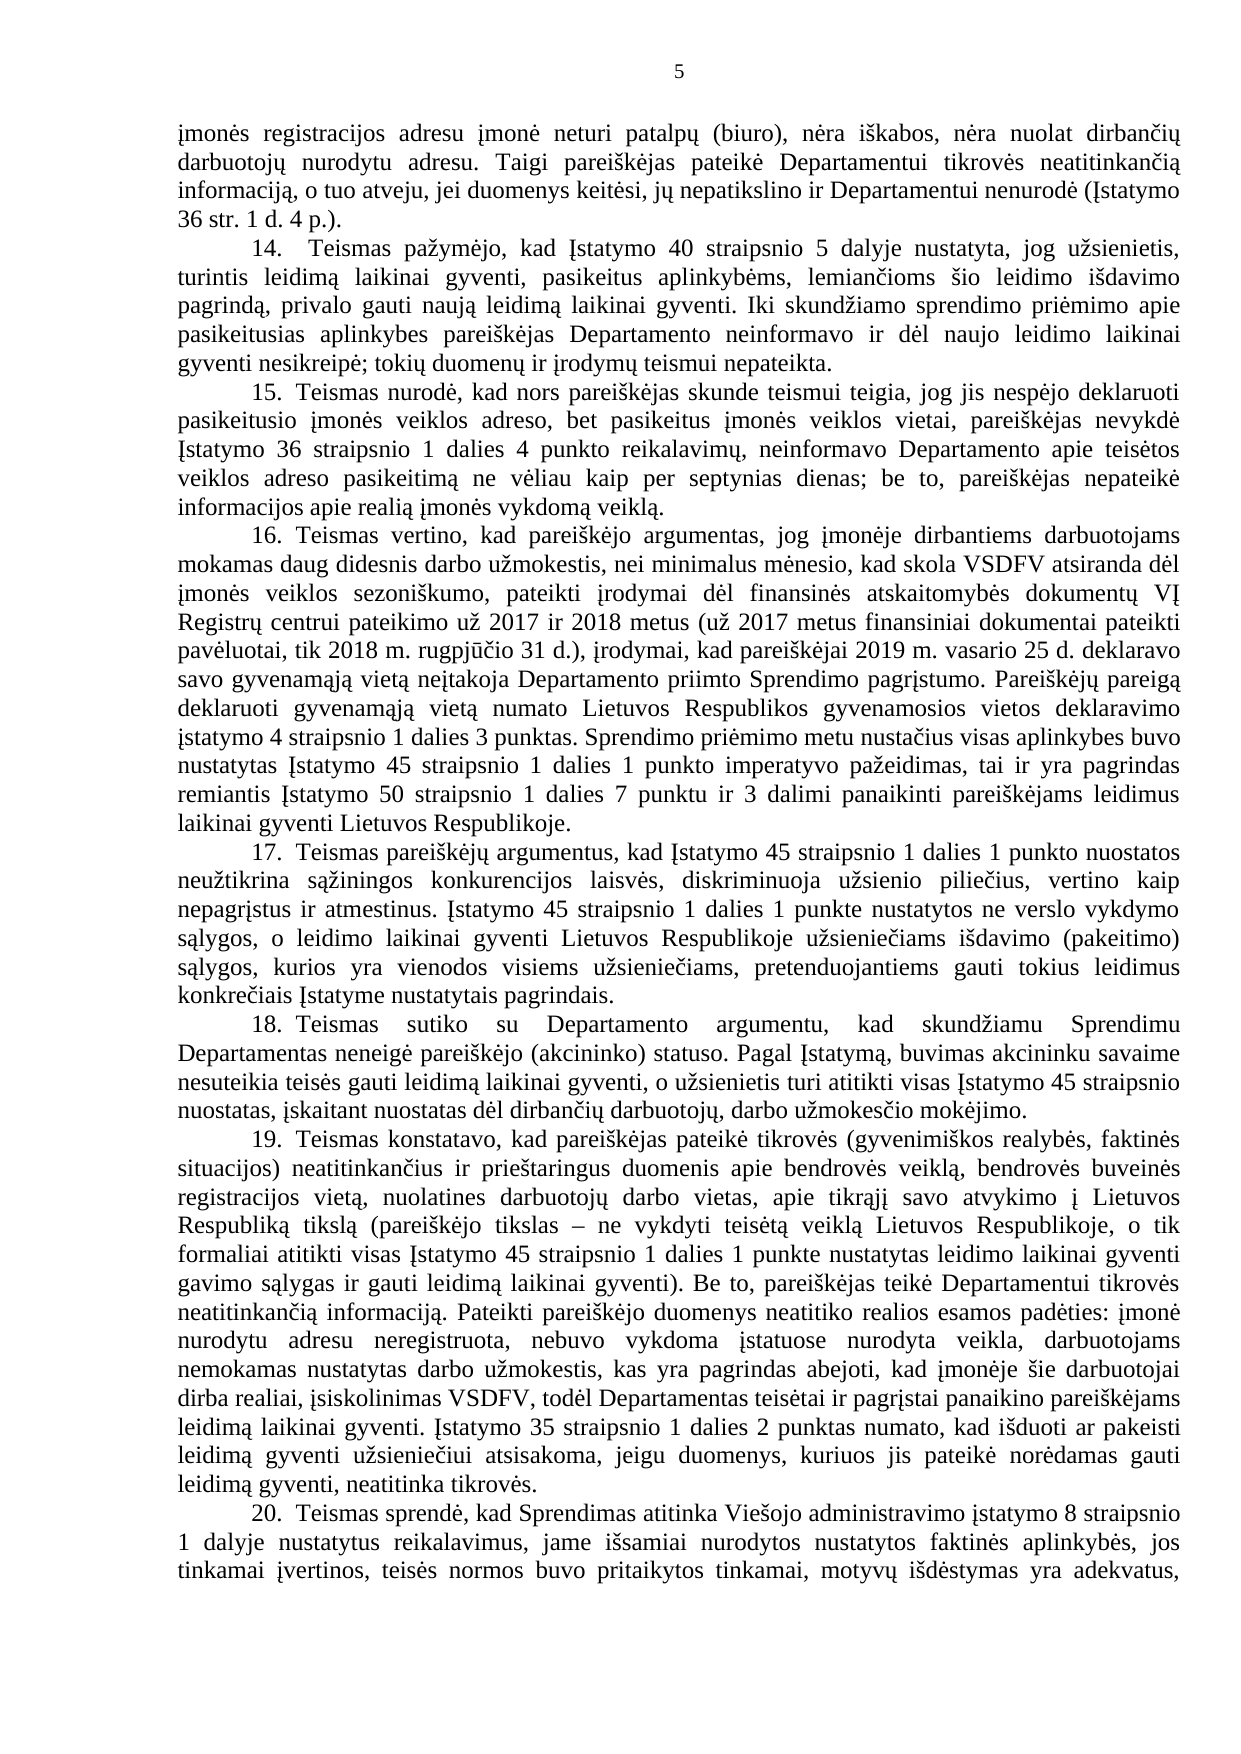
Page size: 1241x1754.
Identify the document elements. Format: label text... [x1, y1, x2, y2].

text 20. Teismas sprendė, kad Sprendimas atitinka Viešojo administravimo įstatymo 8 straipsnio 1 dalyje nustatytus reikalavimus, jame išsamiai nurodytos nustatytos faktinės aplinkybės, jos tinkamai įvertinos, teisės normos buvo pritaikytos tinkamai, motyvų išdėstymas yra adekvatus, [177, 1498, 1181, 1584]
text 18. Teismas sutiko su Departamento argumentu, kad skundžiamu Sprendimu Departamentas neneigė pareiškėjo (akcininko) statuso. Pagal Įstatymą, buvimas akcininku savaime nesuteikia teisės gauti leidimą laikinai gyventi, o užsienietis turi atitikti visas Įstatymo 45 straipsnio nuostatas, įskaitant nuostatas dėl dirbančių darbuotojų, darbo užmokesčio mokėjimo. [177, 1009, 1181, 1124]
text 17. Teismas pareiškėjų argumentus, kad Įstatymo 45 straipsnio 1 dalies 1 punkto nuostatos neužtikrina sąžiningos konkurencijos laisvės, diskriminuoja užsienio piliečius, vertino kaip nepagrįstus ir atmestinus. Įstatymo 45 straipsnio 1 dalies 1 punkte nustatytos ne verslo vykdymo sąlygos, o leidimo laikinai gyventi Lietuvos Respublikoje užsieniečiams išdavimo (pakeitimo) sąlygos, kurios yra vienodos visiems užsieniečiams, pretenduojantiems gauti tokius leidimus konkrečiais Įstatyme nustatytais pagrindais. [177, 837, 1181, 1009]
text 16. Teismas vertino, kad pareiškėjo argumentas, jog įmonėje dirbantiems darbuotojams mokamas daug didesnis darbo užmokestis, nei minimalus mėnesio, kad skola VSDFV atsiranda dėl įmonės veiklos sezoniškumo, pateikti įrodymai dėl finansinės atskaitomybės dokumentų VĮ Registrų centrui pateikimo už 2017 ir 2018 metus (už 2017 metus finansiniai dokumentai pateikti pavėluotai, tik 2018 m. rugpjūčio 31 d.), įrodymai, kad pareiškėjai 2019 m. vasario 25 d. deklaravo savo gyvenamąją vietą neįtakoja Departamento priimto Sprendimo pagrįstumo. Pareiškėjų pareigą deklaruoti gyvenamąją vietą numato Lietuvos Respublikos gyvenamosios vietos deklaravimo įstatymo 4 straipsnio 1 dalies 3 punktas. Sprendimo priėmimo metu nustačius visas aplinkybes buvo nustatytas Įstatymo 45 straipsnio 1 dalies 1 punkto imperatyvo pažeidimas, tai ir yra pagrindas remiantis Įstatymo 50 straipsnio 1 dalies 7 punktu ir 3 dalimi panaikinti pareiškėjams leidimus laikinai gyventi Lietuvos Respublikoje. [177, 521, 1181, 837]
text 14. Teismas pažymėjo, kad Įstatymo 40 straipsnio 5 dalyje nustatyta, jog užsienietis, turintis leidimą laikinai gyventi, pasikeitus aplinkybėms, lemiančioms šio leidimo išdavimo pagrindą, privalo gauti naują leidimą laikinai gyventi. Iki skundžiamo sprendimo priėmimo apie pasikeitusias aplinkybes pareiškėjas Departamento neinformavo ir dėl naujo leidimo laikinai gyventi nesikreipė; tokių duomenų ir įrodymų teismui nepateikta. [177, 233, 1181, 377]
text 19. Teismas konstatavo, kad pareiškėjas pateikė tikrovės (gyvenimiškos realybės, faktinės situacijos) neatitinkančius ir prieštaringus duomenis apie bendrovės veiklą, bendrovės buveinės registracijos vietą, nuolatines darbuotojų darbo vietas, apie tikrąjį savo atvykimo į Lietuvos Respubliką tikslą (pareiškėjo tikslas – ne vykdyti teisėtą veiklą Lietuvos Respublikoje, o tik formaliai atitikti visas Įstatymo 45 straipsnio 1 dalies 1 punkte nustatytas leidimo laikinai gyventi gavimo sąlygas ir gauti leidimą laikinai gyventi). Be to, pareiškėjas teikė Departamentui tikrovės neatitinkančią informaciją. Pateikti pareiškėjo duomenys neatitiko realios esamos padėties: įmonė nurodytu adresu neregistruota, nebuvo vykdoma įstatuose nurodyta veikla, darbuotojams nemokamas nustatytas darbo užmokestis, kas yra pagrindas abejoti, kad įmonėje šie darbuotojai dirba realiai, įsiskolinimas VSDFV, todėl Departamentas teisėtai ir pagrįstai panaikino pareiškėjams leidimą laikinai gyventi. Įstatymo 35 straipsnio 1 dalies 2 punktas numato, kad išduoti ar pakeisti leidimą gyventi užsieniečiui atsisakoma, jeigu duomenys, kuriuos jis pateikė norėdamas gauti leidimą gyventi, neatitinka tikrovės. [177, 1124, 1181, 1498]
text 15. Teismas nurodė, kad nors pareiškėjas skunde teismui teigia, jog jis nespėjo deklaruoti pasikeitusio įmonės veiklos adreso, bet pasikeitus įmonės veiklos vietai, pareiškėjas nevykdė Įstatymo 36 straipsnio 1 dalies 4 punkto reikalavimų, neinformavo Departamento apie teisėtos veiklos adreso pasikeitimą ne vėliau kaip per septynias dienas; be to, pareiškėjas nepateikė informacijos apie realią įmonės vykdomą veiklą. [177, 377, 1181, 521]
text įmonės registracijos adresu įmonė neturi patalpų (biuro), nėra iškabos, nėra nuolat dirbančių darbuotojų nurodytu adresu. Taigi pareiškėjas pateikė Departamentui tikrovės neatitinkančią informaciją, o tuo atveju, jei duomenys keitėsi, jų nepatikslino ir Departamentui nenurodė (Įstatymo 36 str. 1 d. 4 p.). [177, 118, 1181, 233]
